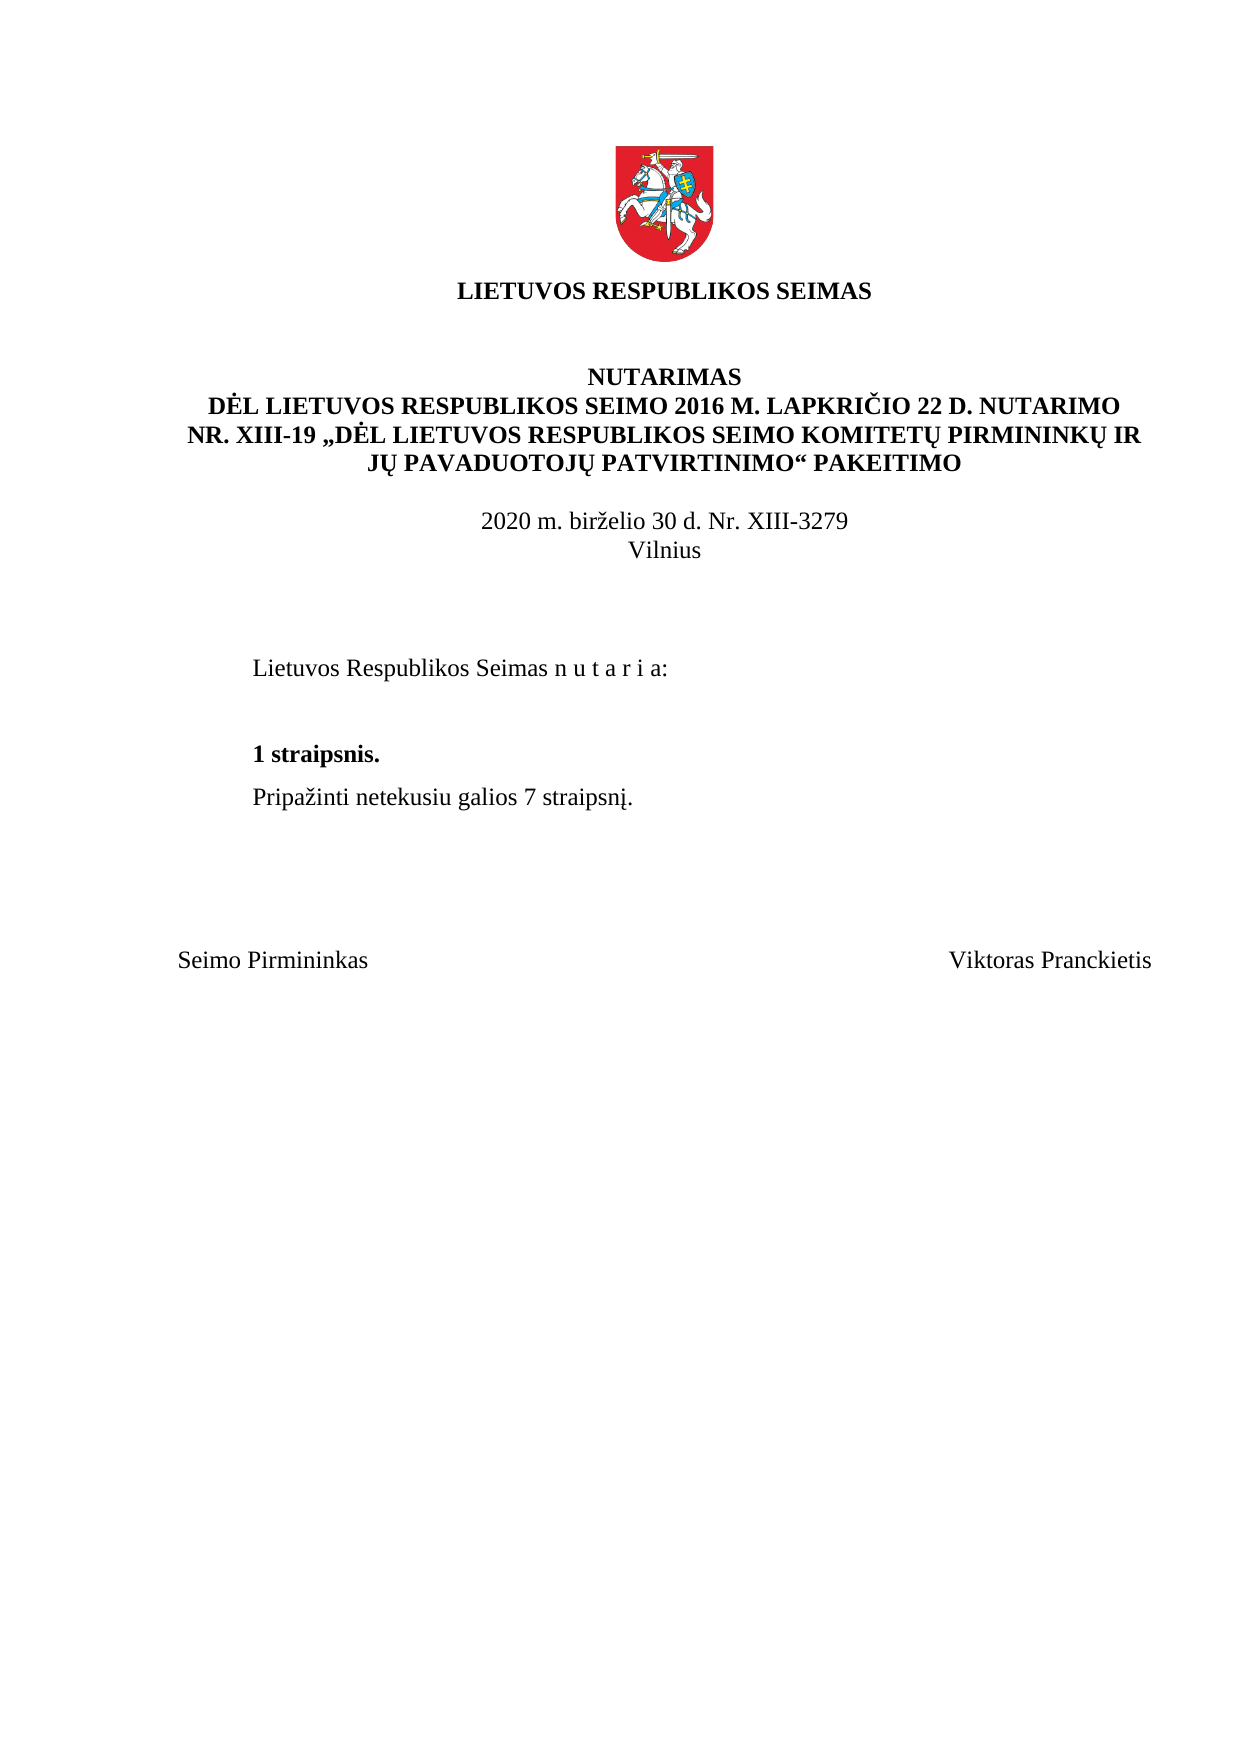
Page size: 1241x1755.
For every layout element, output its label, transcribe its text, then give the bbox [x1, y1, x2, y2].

text NUTARIMAS [177, 362, 1152, 391]
text Seimo Pirmininkas Viktoras Pranckietis [177, 946, 1152, 974]
text Pripažinti netekusiu galios 7 straipsnį. [177, 782, 1152, 811]
text DĖL LIETUVOS RESPUBLIKOS SEIMO 2016 M. LAPKRIČIO 22 D. NUTARIMO NR. XIII-19 „DĖL LIETUVOS RESPUBLIKOS SEIMO KOMITETŲ PIRMININKŲ IR JŲ PAVADUOTOJŲ PATVIRTINIMO“ PAKEITIMO [177, 391, 1152, 477]
text Lietuvos Respublikos Seimas nutaria: [177, 653, 1152, 681]
text 2020 m. birželio 30 d. Nr. XIII-3279 [177, 506, 1152, 535]
text LIETUVOS RESPUBLIKOS SEIMAS [177, 276, 1152, 305]
text 1 straipsnis. [177, 739, 1152, 768]
text Vilnius [177, 535, 1152, 563]
